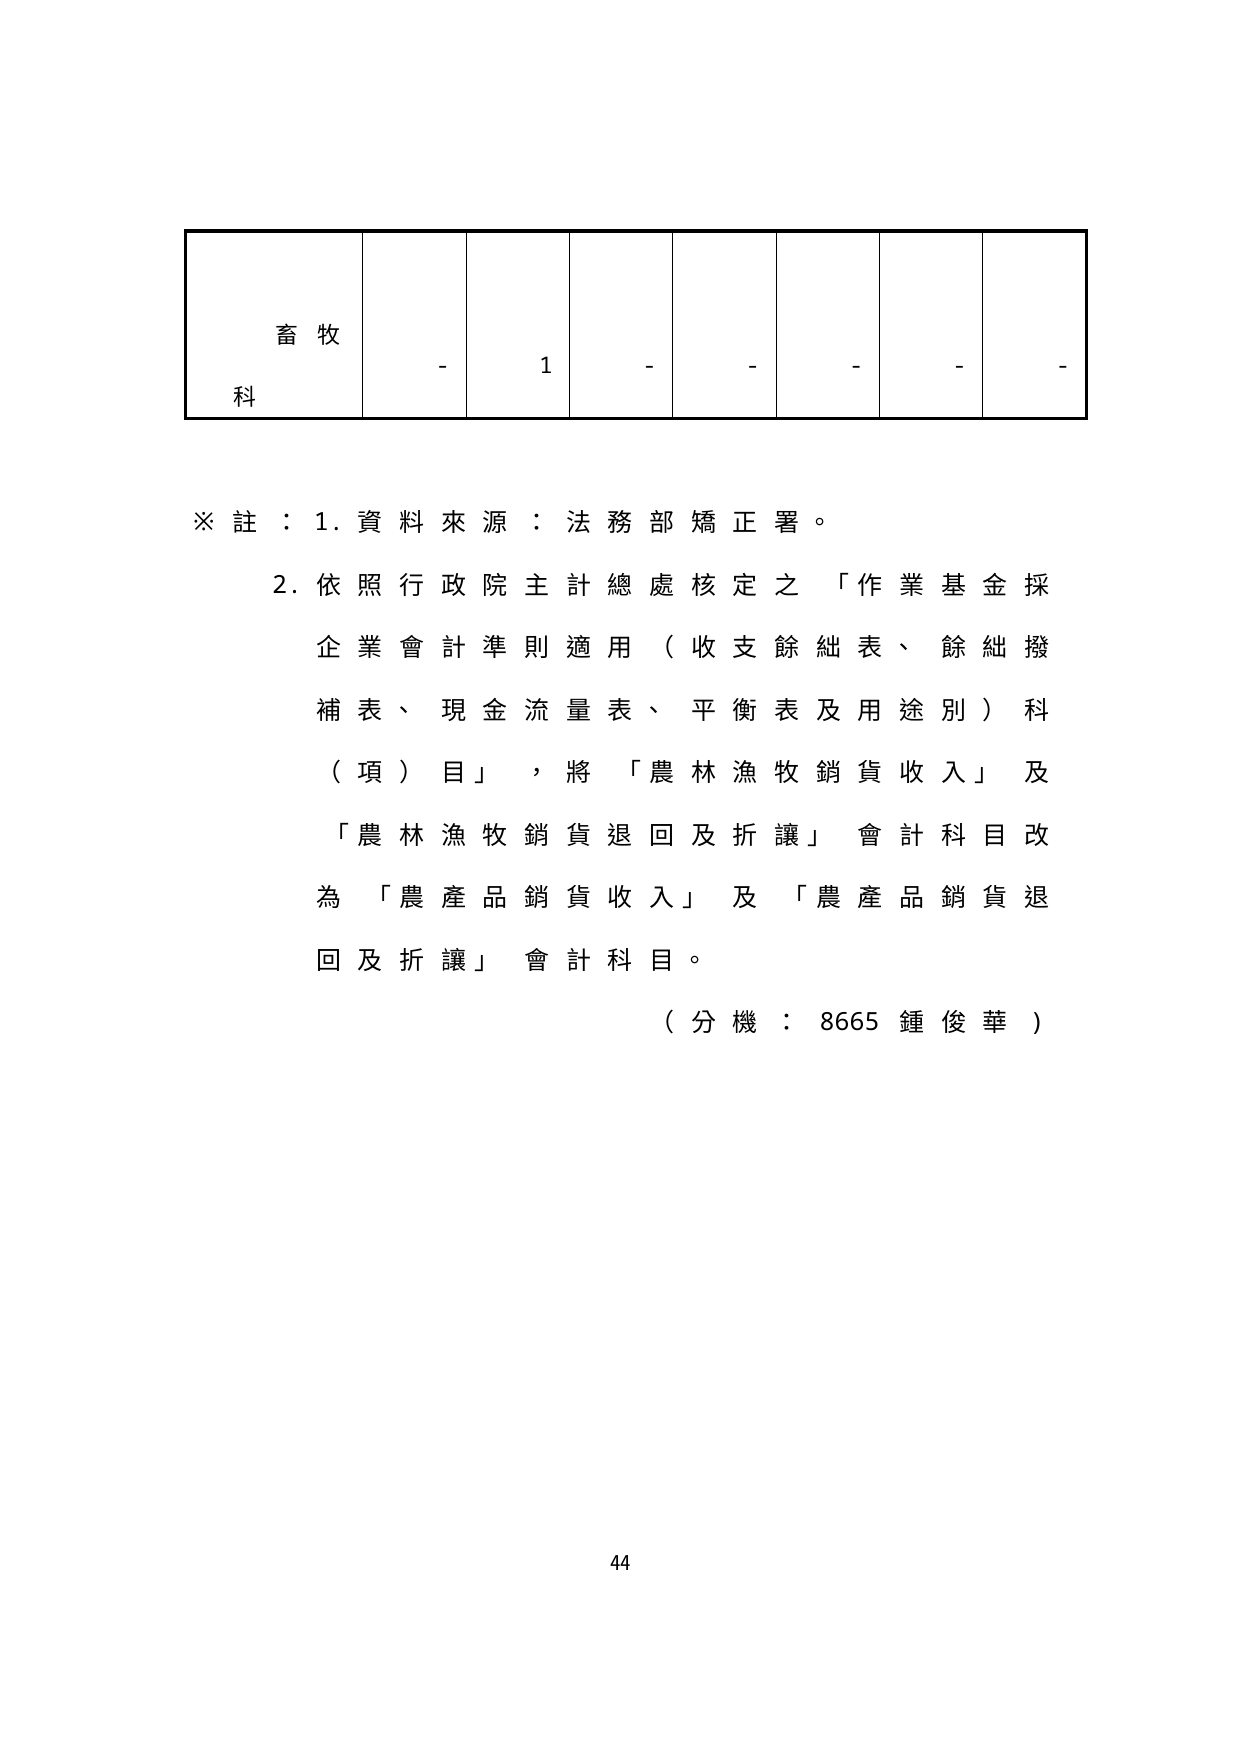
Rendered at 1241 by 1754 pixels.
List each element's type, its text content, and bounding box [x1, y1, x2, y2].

text （分機：8665鍾俊華) [241, 979, 1058, 1042]
table_cell - [983, 233, 1085, 417]
table_cell 1 [467, 233, 569, 417]
table_cell - [880, 233, 982, 417]
table_cell - [673, 233, 776, 417]
table_cell - [363, 233, 466, 417]
table_cell - [777, 233, 879, 417]
text ※註：1.資料來源：法務部矯正署。 [183, 479, 1058, 542]
table_cell 畜牧科 [187, 233, 362, 417]
text 2.依照行政院主計總處核定之「作業基金採企業會計準則適用（收支餘絀表、餘絀撥補表、現金流量表、平衡表及用途別）科（項）目」，將「農林漁牧銷貨收入」及「農林漁牧銷貨退回及折讓」會計科目改為「農產品銷貨收入」及「農產品銷貨退回及折讓」會計科目。 [256, 542, 1058, 979]
table_cell - [570, 233, 672, 417]
